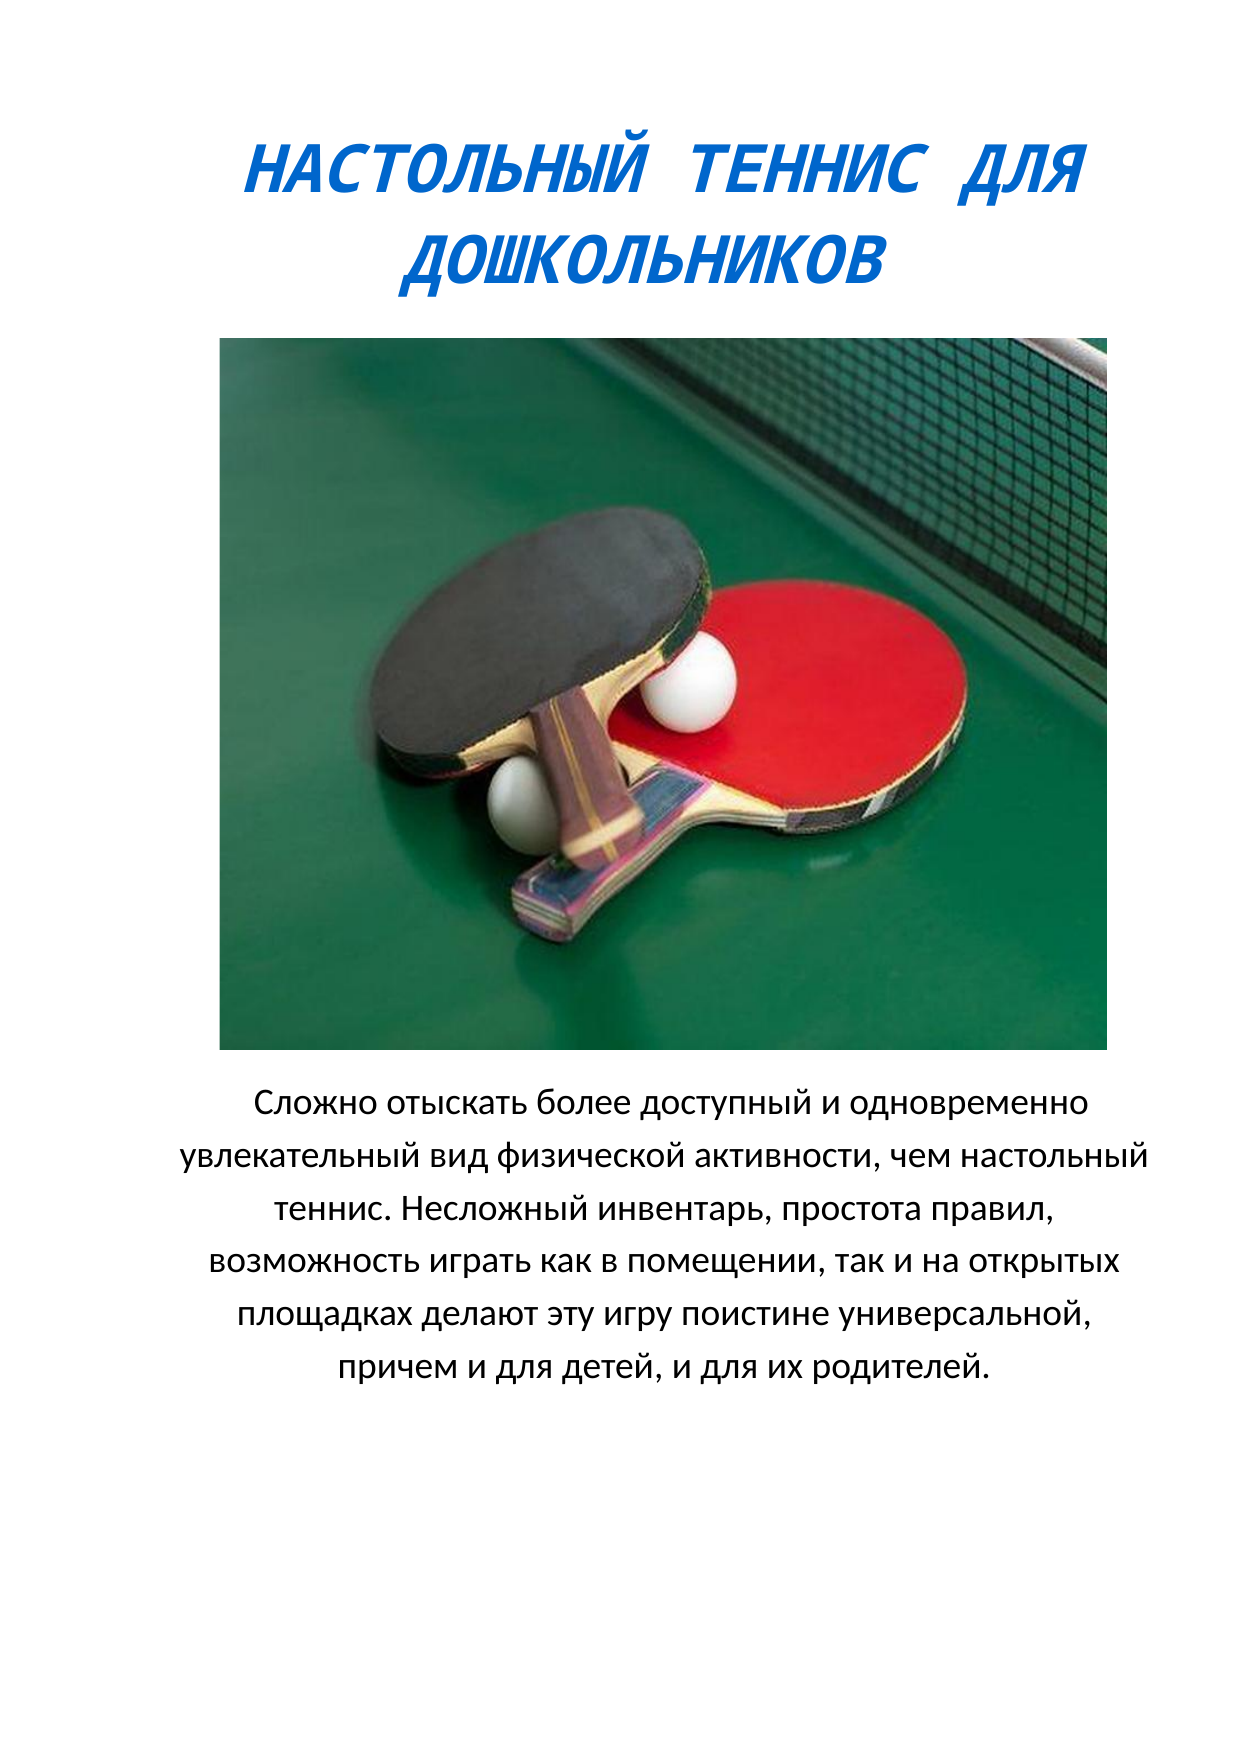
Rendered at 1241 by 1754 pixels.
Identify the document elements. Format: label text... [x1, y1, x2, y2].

picture [219, 338, 1107, 1050]
text НАСТОЛЬНЫЙ ТЕННИС ДЛЯ ДОШКОЛЬНИКОВ [177, 121, 1152, 303]
text Сложно отыскать более доступный и одновременно увлекательный вид физической активности, чем настольный теннис. Несложный инвентарь, простота правил, возможность играть как в помещении, так и на открытых площадках делают эту игру поистине универсальной, причем и для детей, и для их родителей. [177, 1078, 1152, 1387]
